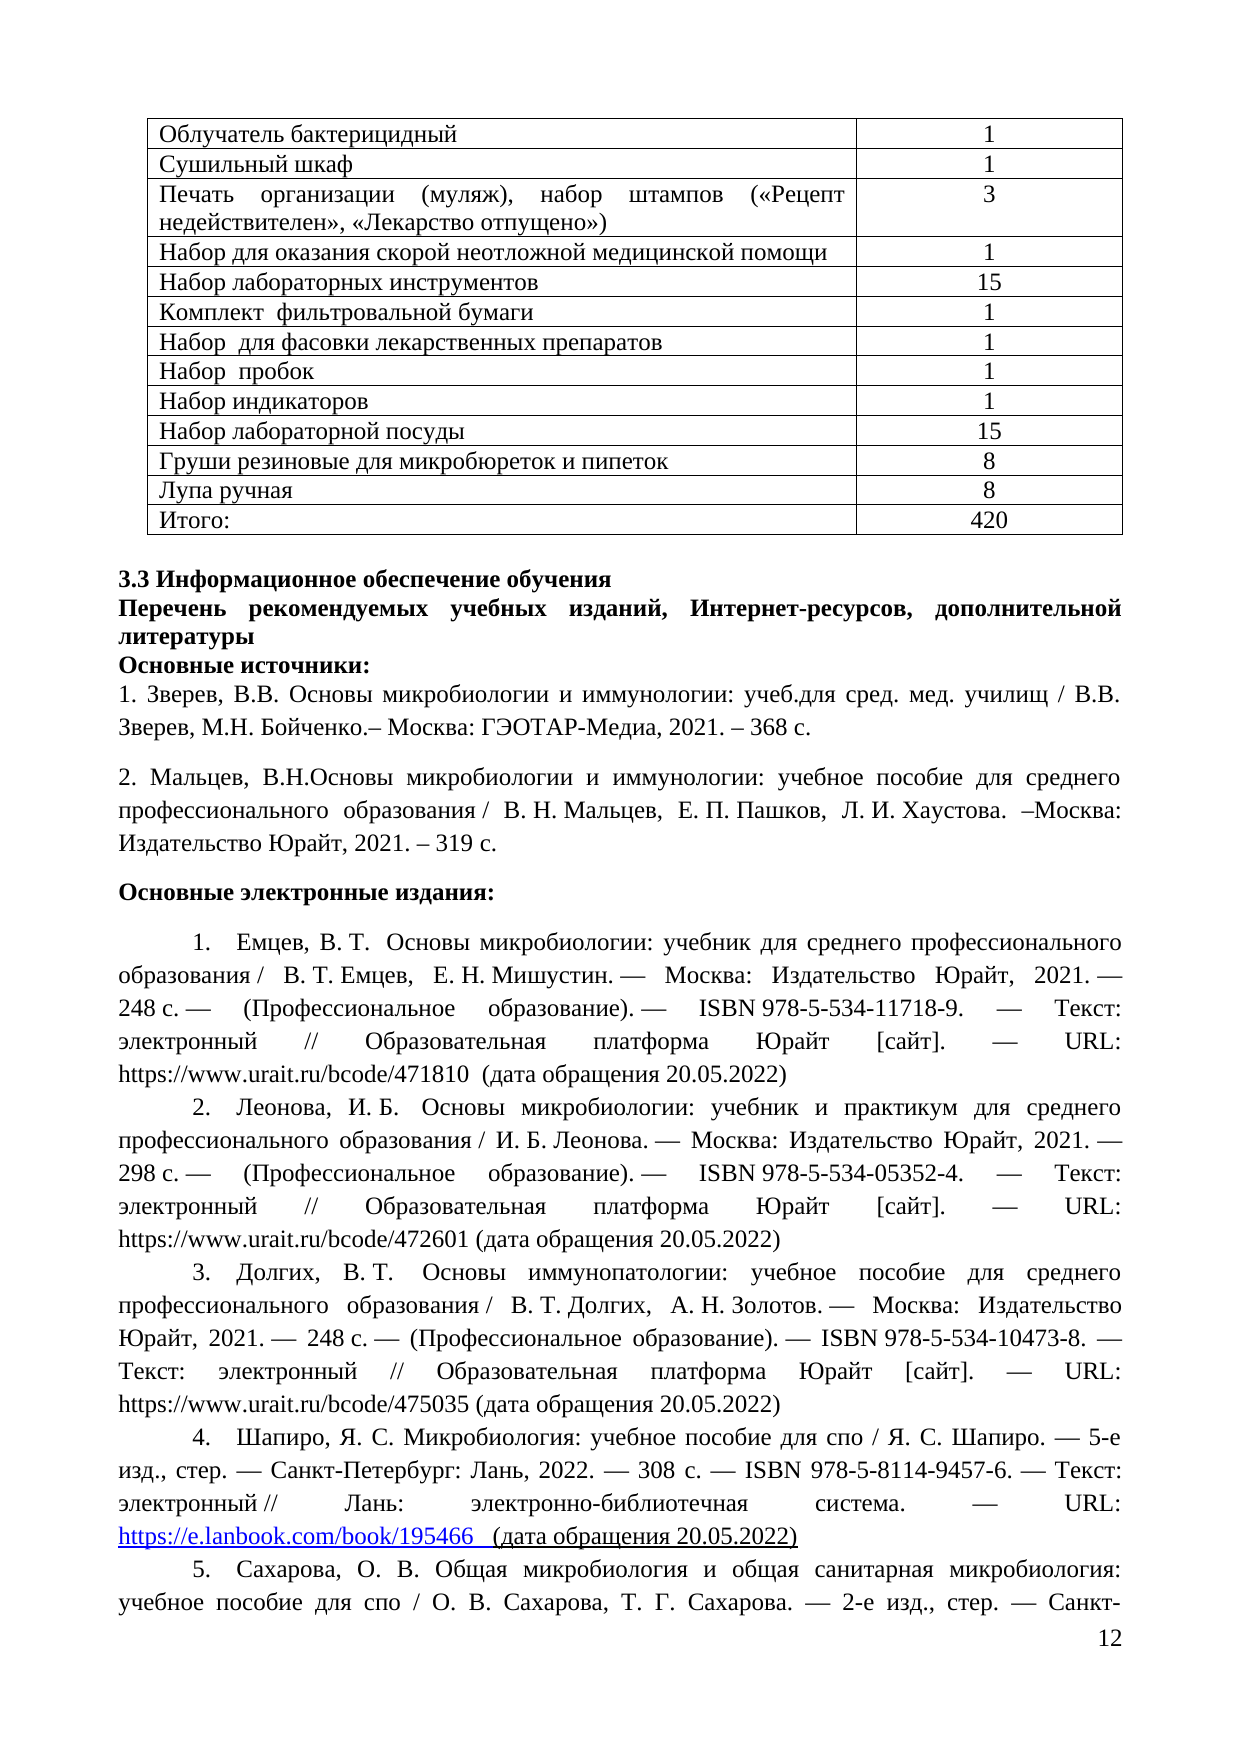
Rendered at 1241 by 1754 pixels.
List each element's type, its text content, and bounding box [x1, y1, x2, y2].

table_cell 1 [857, 119, 1122, 148]
table_cell 1 [857, 386, 1122, 415]
text Основные источники: [118, 650, 1122, 679]
table_cell Печать организации (муляж), набор штампов («Рецепт недействителен», «Лекарство отпущено») [148, 179, 856, 236]
table_cell 1 [857, 327, 1122, 355]
text 2. Мальцев, В.Н.Основы микробиологии и иммунологии: учебное пособие для среднего профессионального образования / В. Н. Мальцев, Е. П. Пашков, Л. И. Хаустова. –Москва: Издательство Юрайт, 2021. – 319 с. [118, 762, 1122, 856]
table_cell Набор индикаторов [148, 386, 856, 415]
table_cell Итого: [148, 505, 856, 534]
table_cell Набор лабораторной посуды [148, 416, 856, 445]
list Емцев, В. Т. Основы микробиологии: учебник для среднего профессионального образования / В. Т. Емцев, Е. Н. Мишустин. — Москва: Издательство Юрайт, 2021. — 248 с. — (Профессиональное образование). — ISBN 978-5-534-11718-9. — Текст: электронный // Образовательная платформа Юрайт [сайт]. — URL: https://www.urait.ru/bcode/471810 (дата обращения 20.05.2022) [118, 927, 1122, 1088]
table_cell 8 [857, 446, 1122, 474]
table_cell 15 [857, 267, 1122, 296]
table_cell 3 [857, 179, 1122, 236]
table_cell Облучатель бактерицидный [148, 119, 856, 148]
text 1. Зверев, В.В. Основы микробиологии и иммунологии: учеб.для сред. мед. училищ / В.В. Зверев, М.Н. Бойченко.– Москва: ГЭОТАР-Медиа, 2021. – 368 с. [118, 679, 1122, 741]
table_cell 15 [857, 416, 1122, 445]
table_cell Набор лабораторных инструментов [148, 267, 856, 296]
table_cell 8 [857, 476, 1122, 504]
table_cell Набор для оказания скорой неотложной медицинской помощи [148, 237, 856, 266]
table_cell 1 [857, 237, 1122, 266]
table_cell Комплект фильтровальной бумаги [148, 297, 856, 326]
text Перечень рекомендуемых учебных изданий, Интернет-ресурсов, дополнительной литературы [118, 593, 1122, 650]
list Шапиро, Я. С. Микробиология: учебное пособие для спо / Я. С. Шапиро. — 5-е изд., стер. — Санкт-Петербург: Лань, 2022. — 308 с. — ISBN 978-5-8114-9457-6. — Текст: электронный // Лань: электронно-библиотечная система. — URL: https://e.lanbook.com/book/195466 (дата обращения 20.05.2022) [118, 1422, 1122, 1550]
table_cell Груши резиновые для микробюреток и пипеток [148, 446, 856, 474]
table_cell 1 [857, 297, 1122, 326]
table_cell Лупа ручная [148, 476, 856, 504]
table_cell Набор для фасовки лекарственных препаратов [148, 327, 856, 355]
table_cell Набор пробок [148, 356, 856, 385]
list Леонова, И. Б. Основы микробиологии: учебник и практикум для среднего профессионального образования / И. Б. Леонова. — Москва: Издательство Юрайт, 2021. — 298 с. — (Профессиональное образование). — ISBN 978-5-534-05352-4. — Текст: электронный // Образовательная платформа Юрайт [сайт]. — URL: https://www.urait.ru/bcode/472601 (дата обращения 20.05.2022) [118, 1092, 1122, 1253]
list Сахарова, О. В. Общая микробиология и общая санитарная микробиология: учебное пособие для спо / О. В. Сахарова, Т. Г. Сахарова. — 2-е изд., стер. — Санкт- [118, 1554, 1122, 1616]
table_cell 1 [857, 149, 1122, 178]
text 3.3 Информационное обеспечение обучения [118, 564, 1122, 593]
table_cell 420 [857, 505, 1122, 534]
table_cell 1 [857, 356, 1122, 385]
table_cell Сушильный шкаф [148, 149, 856, 178]
list Долгих, В. Т. Основы иммунопатологии: учебное пособие для среднего профессионального образования / В. Т. Долгих, А. Н. Золотов. — Москва: Издательство Юрайт, 2021. — 248 с. — (Профессиональное образование). — ISBN 978-5-534-10473-8. — Текст: электронный // Образовательная платформа Юрайт [сайт]. — URL: https://www.urait.ru/bcode/475035 (дата обращения 20.05.2022) [118, 1257, 1122, 1418]
text Основные электронные издания: [118, 877, 1122, 906]
